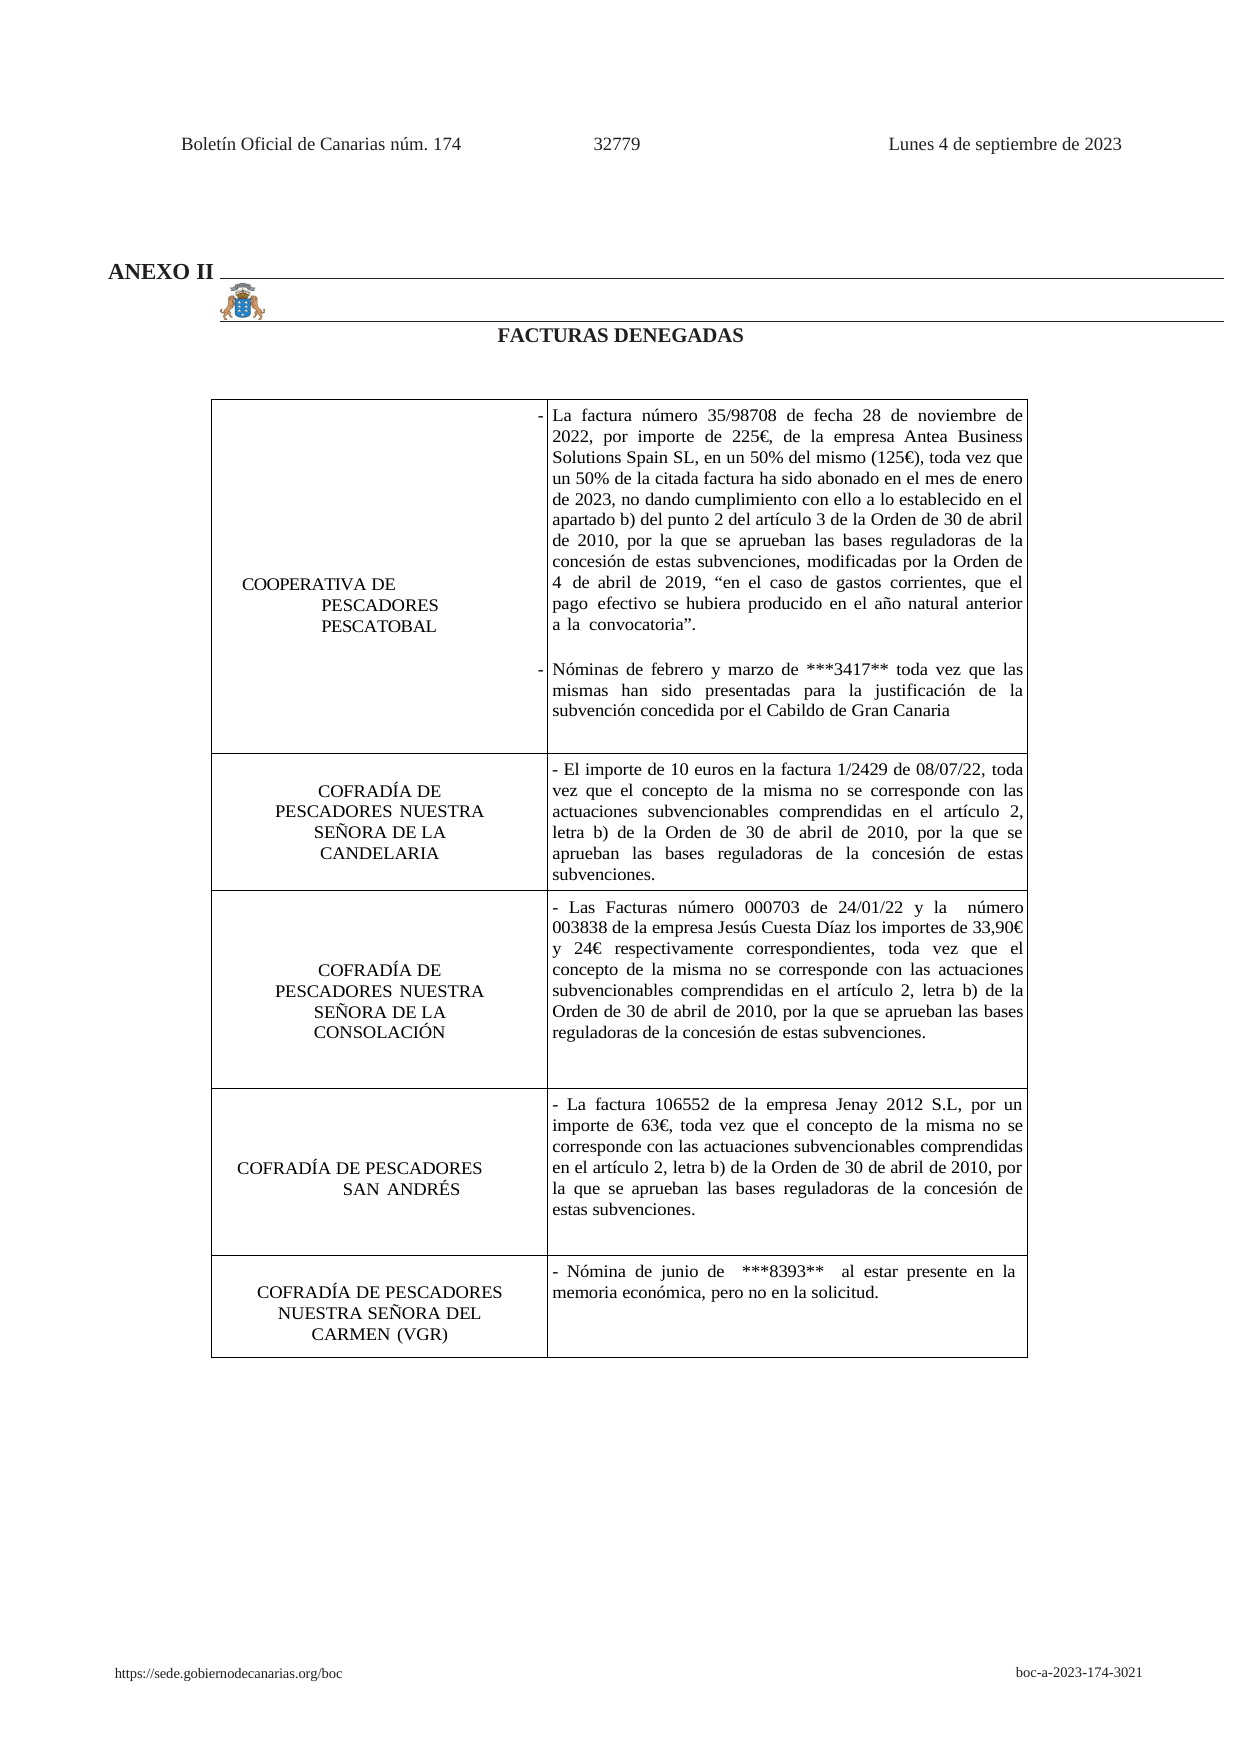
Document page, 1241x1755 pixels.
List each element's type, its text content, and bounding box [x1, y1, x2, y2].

table_header COOPERATIVA DE PESCADORES PESCATOBAL [212, 400, 547, 753]
text FACTURAS DENEGADAS [283, 322, 958, 347]
table_cell COFRADÍA DE PESCADORES NUESTRA SEÑORA DE LA CANDELARIA [212, 754, 547, 890]
text [283, 315, 958, 321]
table_header La factura número 35/98708 de fecha 28 de noviembre de 2022, por importe de 225€, de la empresa Antea Business Solutions Spain SL, en un 50% del mismo (125€), toda vez que un 50% de la citada factura ha sido abonado en el mes de enero de 2023, no dando cumplimiento con ello a lo establecido en el apartado b) del punto 2 del artículo 3 de la Orden de 30 de abril de 2010, por la que se aprueban las bases reguladoras de la concesión de estas subvenciones, modificadas por la Orden de 4 de abril de 2019, “en el caso de gastos corrientes, que el pago efectivo se hubiera producido en el año natural anterior a la convocatoria”. Nóminas de febrero y marzo de ***3417** toda vez que las mismas han sido presentadas para la justificación de la subvención concedida por el Cabildo de Gran Canaria [548, 400, 1027, 753]
table_cell - Nómina de junio de ***8393** al estar presente en la memoria económica, pero no en la solicitud. [548, 1256, 1027, 1357]
table_cell COFRADÍA DE PESCADORES NUESTRA SEÑORA DE LA CONSOLACIÓN [212, 891, 547, 1088]
table_cell - Las Facturas número 000703 de 24/01/22 y la número 003838 de la empresa Jesús Cuesta Díaz los importes de 33,90€ y 24€ respectivamente correspondientes, toda vez que el concepto de la misma no se corresponde con las actuaciones subvencionables comprendidas en el artículo 2, letra b) de la Orden de 30 de abril de 2010, por la que se aprueban las bases reguladoras de la concesión de estas subvenciones. [548, 891, 1027, 1088]
table_cell COFRADÍA DE PESCADORES SAN ANDRÉS [212, 1089, 547, 1255]
table_cell COFRADÍA DE PESCADORES NUESTRA SEÑORA DEL CARMEN (VGR) [212, 1256, 547, 1357]
subtitle ANEXO II [102, 258, 958, 285]
table_cell - La factura 106552 de la empresa Jenay 2012 S.L, por un importe de 63€, toda vez que el concepto de la misma no se corresponde con las actuaciones subvencionables comprendidas en el artículo 2, letra b) de la Orden de 30 de abril de 2010, por la que se aprueban las bases reguladoras de la concesión de estas subvenciones. [548, 1089, 1027, 1255]
table_cell - El importe de 10 euros en la factura 1/2429 de 08/07/22, toda vez que el concepto de la misma no se corresponde con las actuaciones subvencionables comprendidas en el artículo 2, letra b) de la Orden de 30 de abril de 2010, por la que se aprueban las bases reguladoras de la concesión de estas subvenciones. [548, 754, 1027, 890]
